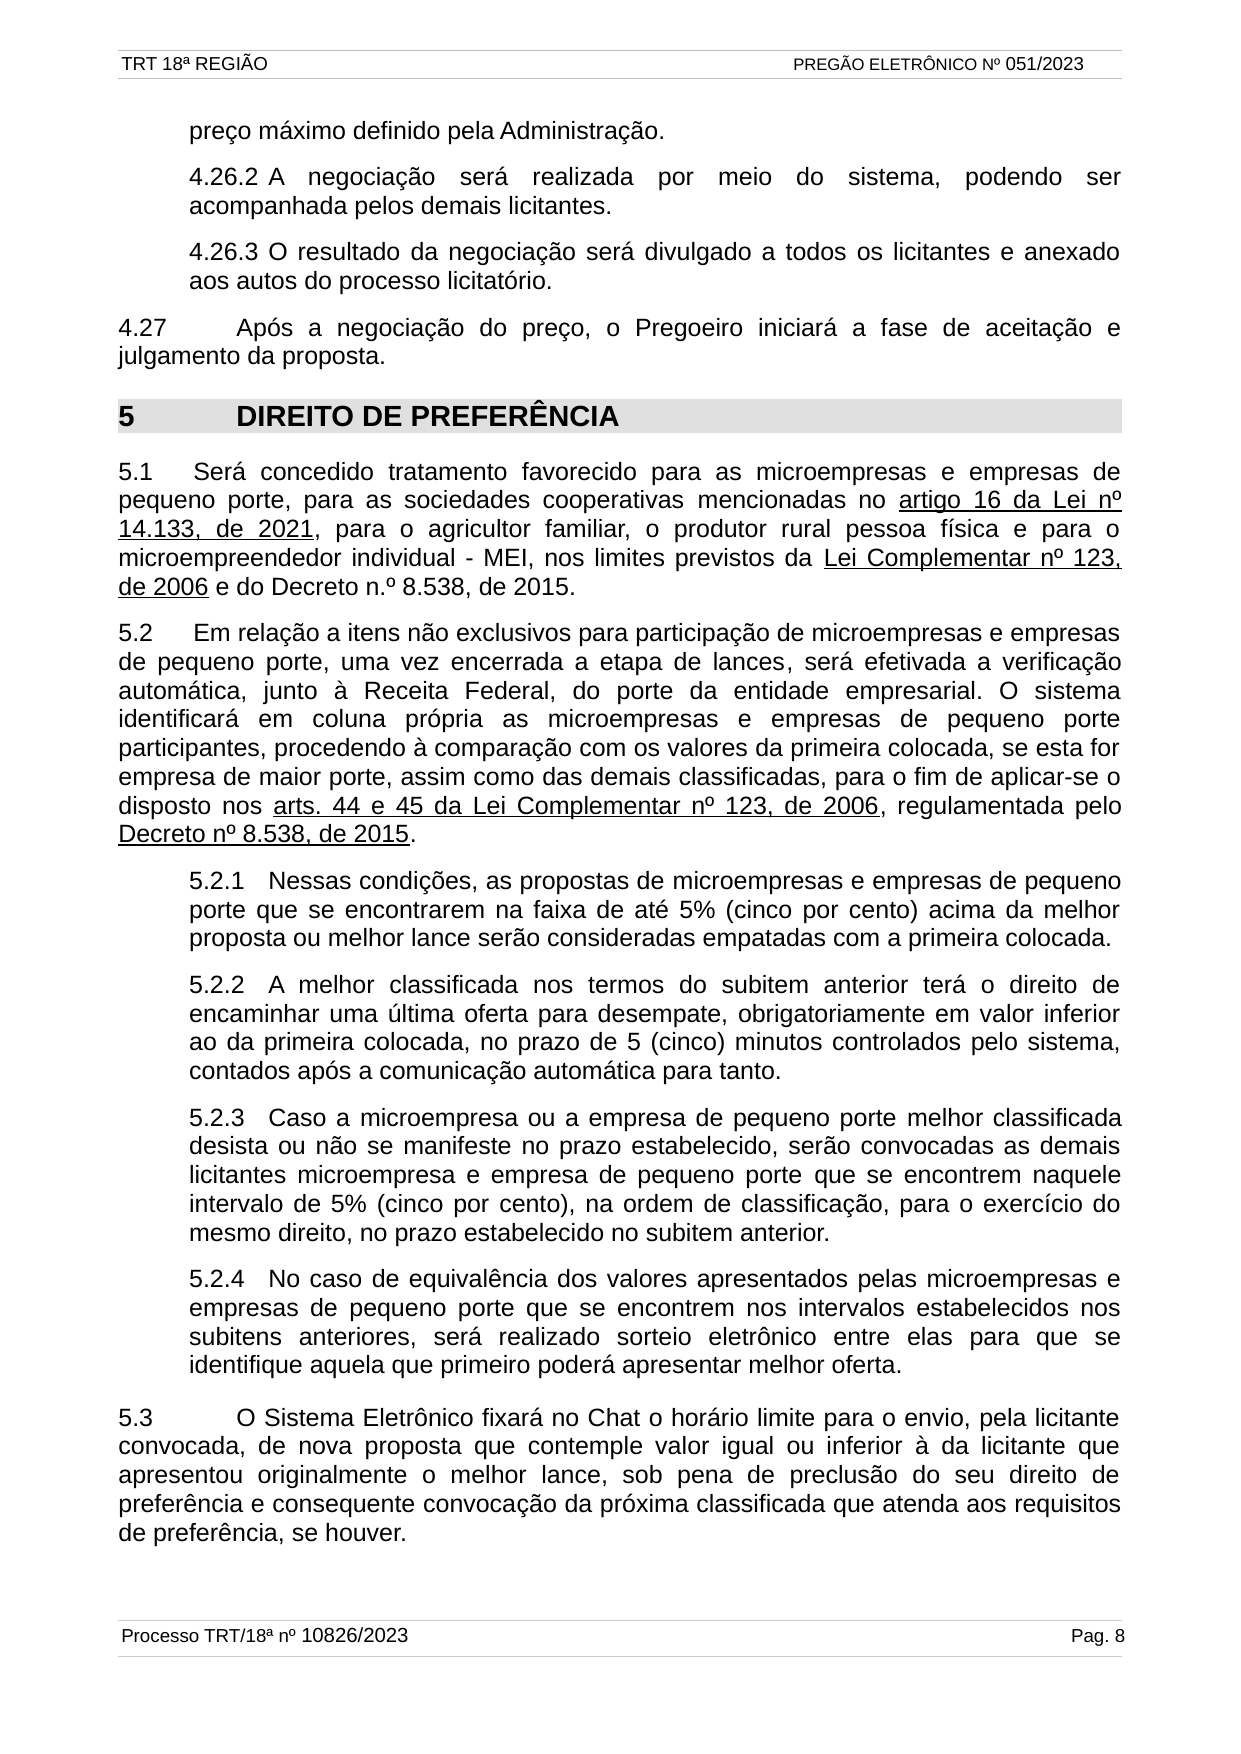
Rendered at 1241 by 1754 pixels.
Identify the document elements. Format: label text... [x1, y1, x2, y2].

text 5.1 Será concedido tratamento favorecido para as microempresas e empresas de pequeno porte, para as sociedades cooperativas mencionadas no artigo 16 da Lei nº 14.133, de 2021, para o agricultor familiar, o produtor rural pessoa física e para o microempreendedor individual - MEI, nos limites previstos da Lei Complementar nº 123, de 2006 e do Decreto n.º 8.538, de 2015. [118, 457, 1122, 600]
text 5.2.4 No caso de equivalência dos valores apresentados pelas microempresas e empresas de pequeno porte que se encontrem nos intervalos estabelecidos nos subitens anteriores, será realizado sorteio eletrônico entre elas para que se identifique aquela que primeiro poderá apresentar melhor oferta. [189, 1264, 1122, 1379]
text 4.27 Após a negociação do preço, o Pregoeiro iniciará a fase de aceitação e julgamento da proposta. [118, 312, 1122, 370]
text 5 DIREITO DE PREFERÊNCIA [118, 399, 1122, 433]
text 5.2.1 Nessas condições, as propostas de microempresas e empresas de pequeno porte que se encontrarem na faixa de até 5% (cinco por cento) acima da melhor proposta ou melhor lance serão consideradas empatadas com a primeira colocada. [189, 866, 1122, 952]
text 4.26.2 A negociação será realizada por meio do sistema, podendo ser acompanhada pelos demais licitantes. [189, 162, 1122, 219]
text 5.2.3 Caso a microempresa ou a empresa de pequeno porte melhor classificada desista ou não se manifeste no prazo estabelecido, serão convocadas as demais licitantes microempresa e empresa de pequeno porte que se encontrem naquele intervalo de 5% (cinco por cento), na ordem de classificação, para o exercício do mesmo direito, no prazo estabelecido no subitem anterior. [189, 1102, 1122, 1246]
text 5.3 O Sistema Eletrônico fixará no Chat o horário limite para o envio, pela licitante convocada, de nova proposta que contemple valor igual ou inferior à da licitante que apresentou originalmente o melhor lance, sob pena de preclusão do seu direito de preferência e consequente convocação da próxima classificada que atenda aos requisitos de preferência, se houver. [118, 1402, 1122, 1546]
text 5.2 Em relação a itens não exclusivos para participação de microempresas e empresas de pequeno porte, uma vez encerrada a etapa de lances, será efetivada a verificação automática, junto à Receita Federal, do porte da entidade empresarial. O sistema identificará em coluna própria as microempresas e empresas de pequeno porte participantes, procedendo à comparação com os valores da primeira colocada, se esta for empresa de maior porte, assim como das demais classificadas, para o fim de aplicar-se o disposto nos arts. 44 e 45 da Lei Complementar nº 123, de 2006, regulamentada pelo Decreto nº 8.538, de 2015. [118, 618, 1122, 848]
text 4.26.3 O resultado da negociação será divulgado a todos os licitantes e anexado aos autos do processo licitatório. [189, 237, 1122, 295]
text preço máximo definido pela Administração. [189, 116, 1122, 144]
text 5.2.2 A melhor classificada nos termos do subitem anterior terá o direito de encaminhar uma última oferta para desempate, obrigatoriamente em valor inferior ao da primeira colocada, no prazo de 5 (cinco) minutos controlados pelo sistema, contados após a comunicação automática para tanto. [189, 970, 1122, 1085]
